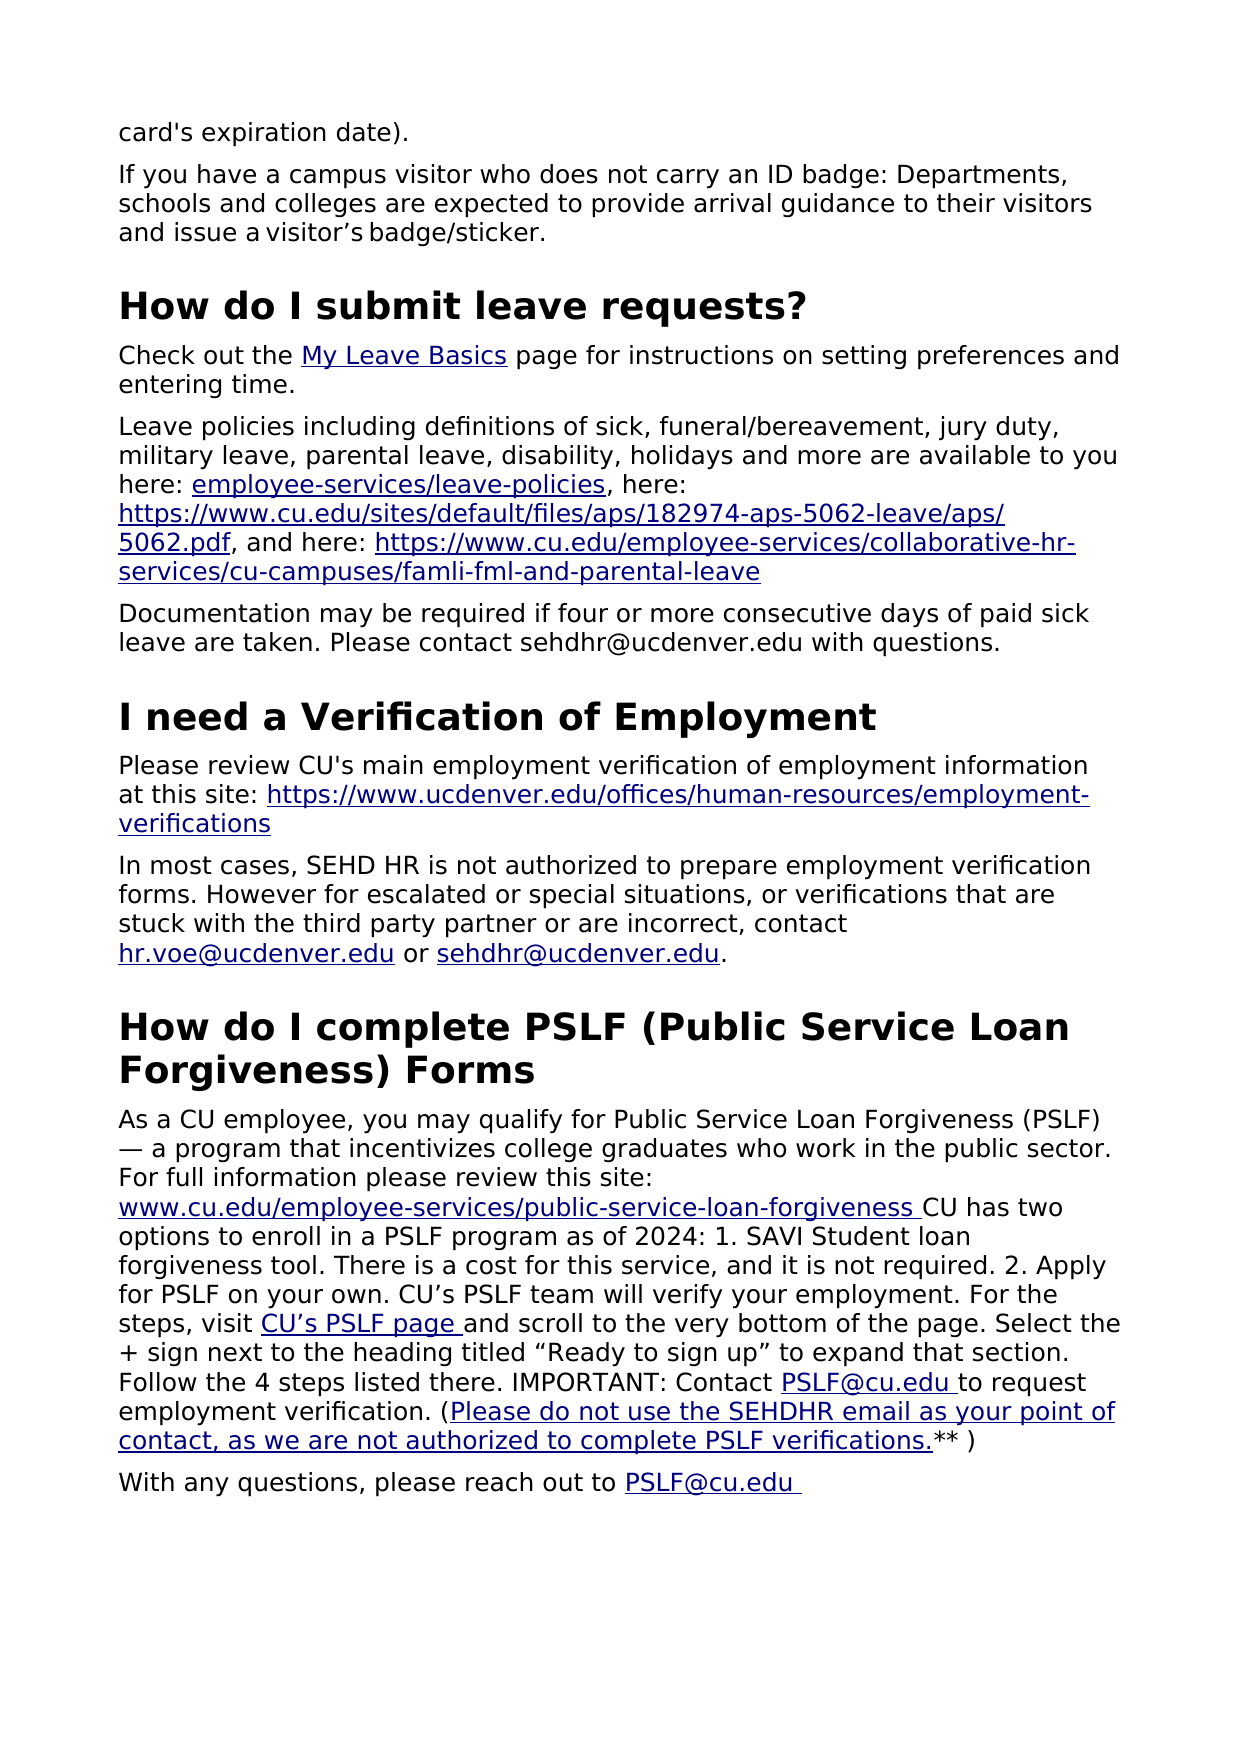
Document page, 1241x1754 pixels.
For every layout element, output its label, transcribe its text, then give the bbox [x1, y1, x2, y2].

subtitle How do I complete PSLF (Public Service Loan Forgiveness) Forms [118, 1005, 1122, 1093]
text Documentation may be required if four or more consecutive days of paid sick leave are taken. Please contact sehdhr@ucdenver.edu with questions. [118, 599, 1122, 658]
subtitle How do I submit leave requests? [118, 285, 1122, 328]
text Please review CU's main employment verification of employment information at this site: https://www.ucdenver.edu/offices/human-resources/employment-verifications [118, 751, 1122, 839]
text Check out the My Leave Basics page for instructions on setting preferences and entering time. [118, 341, 1122, 399]
text In most cases, SEHD HR is not authorized to prepare employment verification forms. However for escalated or special situations, or verifications that are stuck with the third party partner or are incorrect, contact hr.voe@ucdenver.edu or sehdhr@ucdenver.edu. [118, 851, 1122, 968]
text card's expiration date). [118, 118, 1122, 147]
text Leave policies including definitions of sick, funeral/bereavement, jury duty, military leave, parental leave, disability, holidays and more are available to you here: employee-services/leave-policies, here: https://www.cu.edu/sites/default/files/aps/182974-aps-5062-leave/aps/5062.pdf, and here: https://www.cu.edu/employee-services/collaborative-hr-services/cu-campuses/famli-fml-and-parental-leave [118, 412, 1122, 587]
text As a CU employee, you may qualify for Public Service Loan Forgiveness (PSLF) — a program that incentivizes college graduates who work in the public sector. For full information please review this site: www.cu.edu/employee-services/public-service-loan-forgiveness CU has two options to enroll in a PSLF program as of 2024: 1. SAVI Student loan forgiveness tool. There is a cost for this service, and it is not required. 2. Apply for PSLF on your own. CU’s PSLF team will verify your employment. For the steps, visit CU’s PSLF page and scroll to the very bottom of the page. Select the + sign next to the heading titled “Ready to sign up” to expand that section. Follow the 4 steps listed there. IMPORTANT: Contact PSLF@cu.edu to request employment verification. (Please do not use the SEHDHR email as your point of contact, as we are not authorized to complete PSLF verifications.** ) [118, 1105, 1122, 1455]
text If you have a campus visitor who does not carry an ID badge: Departments, schools and colleges are expected to provide arrival guidance to their visitors and issue a visitor’s badge/sticker. [118, 160, 1122, 247]
subtitle I need a Verification of Employment [118, 695, 1122, 739]
text With any questions, please reach out to PSLF@cu.edu [118, 1468, 1122, 1497]
